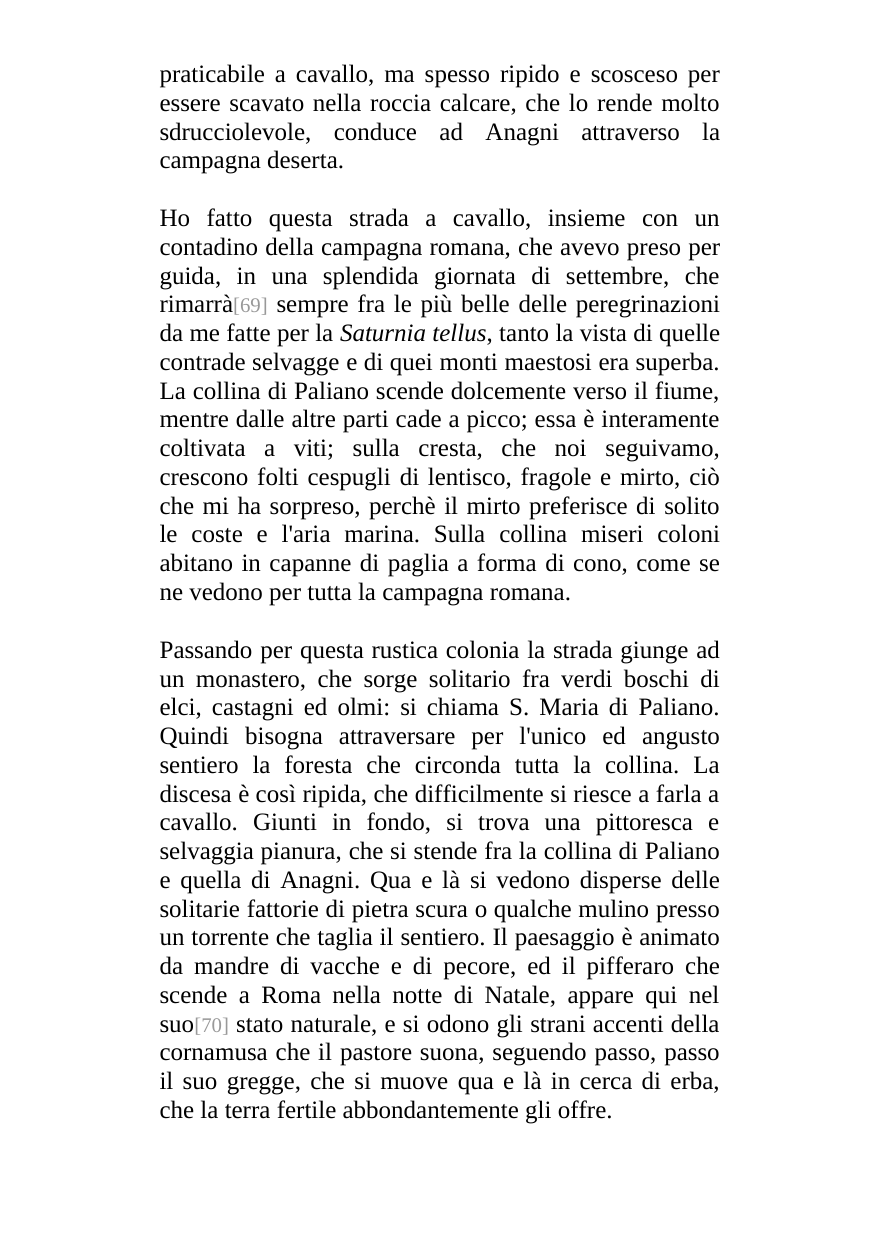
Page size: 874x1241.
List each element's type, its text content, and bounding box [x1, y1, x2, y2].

text Passando per questa rustica colonia la strada giunge ad un monastero, che sorge solitario fra verdi boschi di elci, castagni ed olmi: si chiama S. Maria di Paliano. Quindi bisogna attraversare per l'unico ed angusto sentiero la foresta che circonda tutta la collina. La discesa è così ripida, che difficilmente si riesce a farla a cavallo. Giunti in fondo, si trova una pittoresca e selvaggia pianura, che si stende fra la collina di Paliano e quella di Anagni. Qua e là si vedono disperse delle solitarie fattorie di pietra scura o qualche mulino presso un torrente che taglia il sentiero. Il paesaggio è animato da mandre di vacche e di pecore, ed il pifferaro che scende a Roma nella notte di Natale, appare qui nel suo[70] stato naturale, e si odono gli strani accenti della cornamusa che il pastore suona, seguendo passo, passo il suo gregge, che si muove qua e là in cerca di erba, che la terra fertile abbondantemente gli offre. [159, 635, 720, 1124]
text Ho fatto questa strada a cavallo, insieme con un contadino della campagna romana, che avevo preso per guida, in una splendida giornata di settembre, che rimarrà[69] sempre fra le più belle delle peregrinazioni da me fatte per la Saturnia tellus, tanto la vista di quelle contrade selvagge e di quei monti maestosi era superba. La collina di Paliano scende dolcemente verso il fiume, mentre dalle altre parti cade a picco; essa è interamente coltivata a viti; sulla cresta, che noi seguivamo, crescono folti cespugli di lentisco, fragole e mirto, ciò che mi ha sorpreso, perchè il mirto preferisce di solito le coste e l'aria marina. Sulla collina miseri coloni abitano in capanne di paglia a forma di cono, come se ne vedono per tutta la campagna romana. [159, 203, 720, 606]
text praticabile a cavallo, ma spesso ripido e scosceso per essere scavato nella roccia calcare, che lo rende molto sdrucciolevole, conduce ad Anagni attraverso la campagna deserta. [159, 59, 720, 174]
